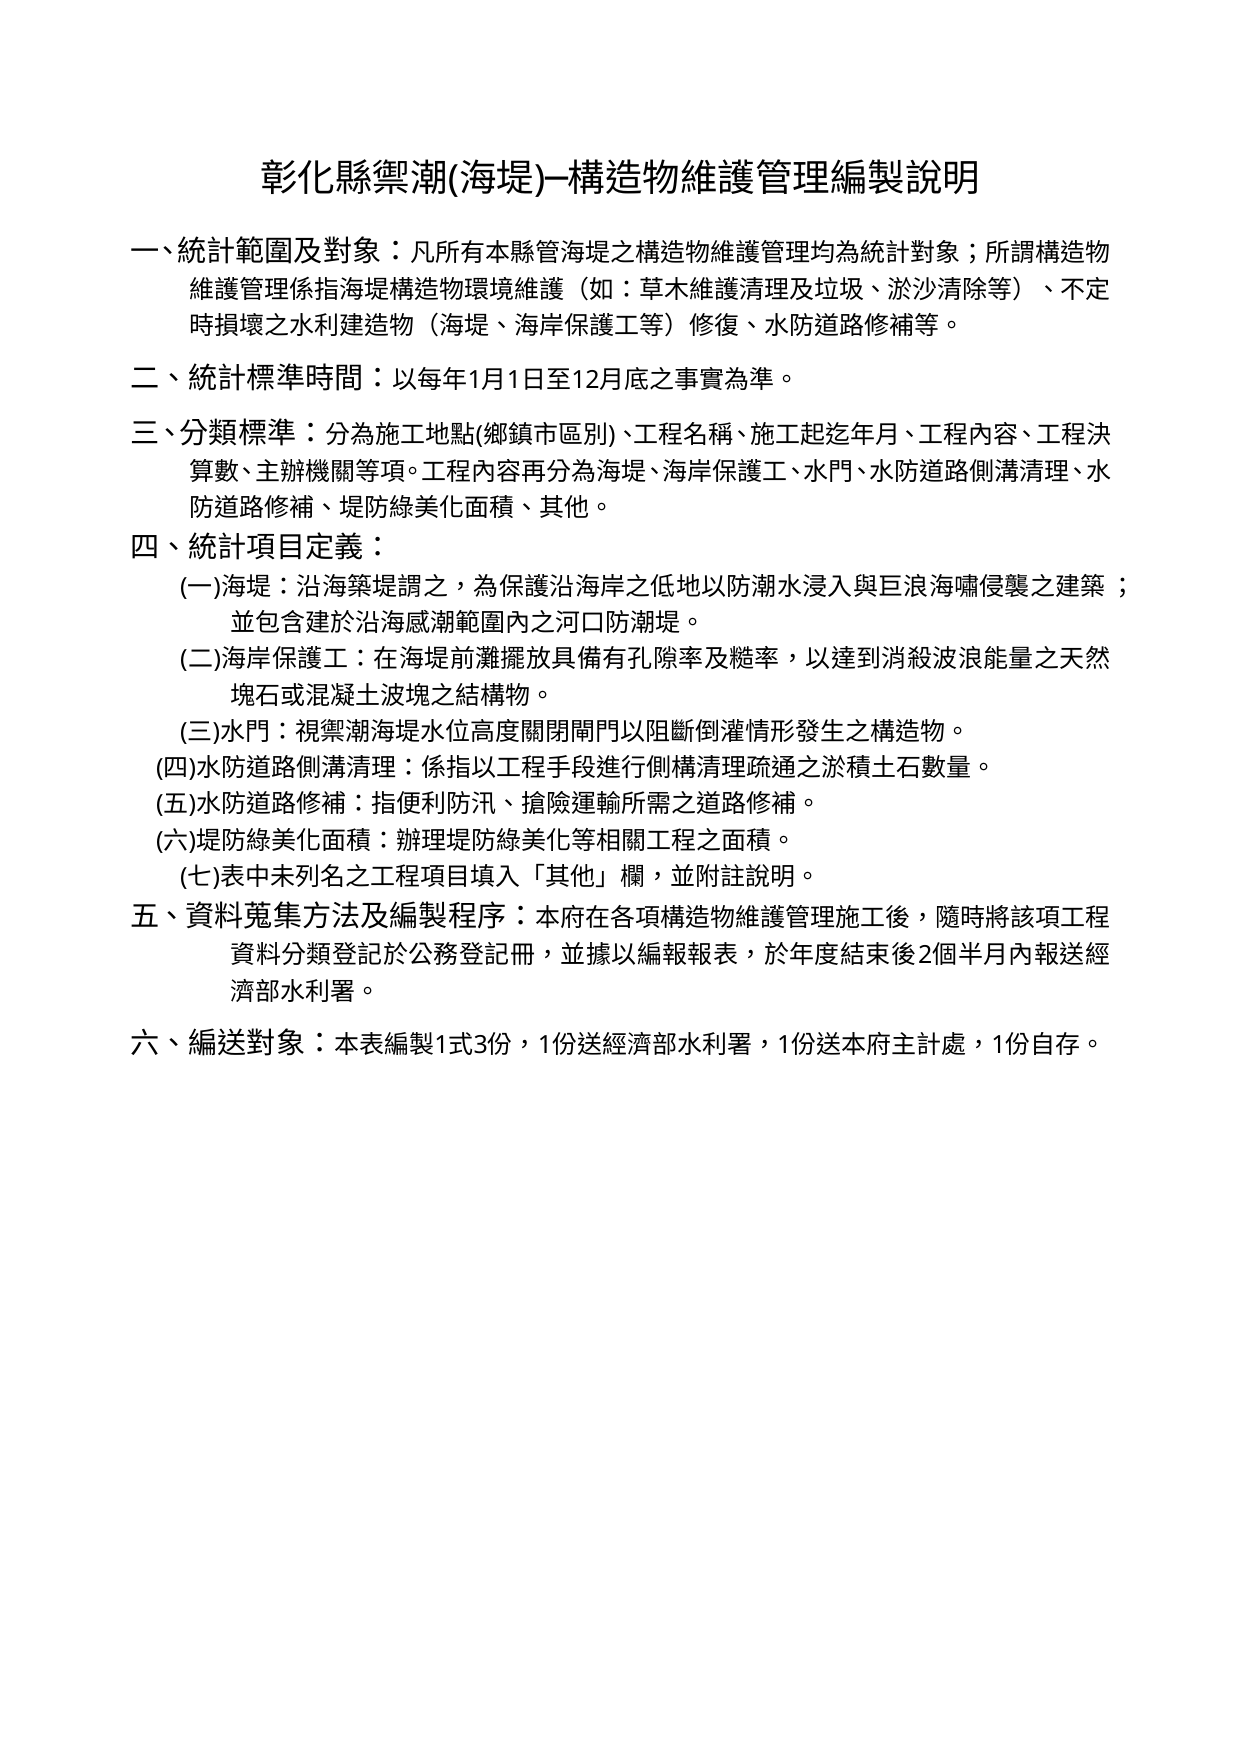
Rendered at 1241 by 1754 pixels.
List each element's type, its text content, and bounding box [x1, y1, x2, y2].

text (六)堤防綠美化面積：辦理堤防綠美化等相關工程之面積。 [130, 820, 1110, 856]
text (七)表中未列名之工程項目填入「其他」欄，並附註說明。 [180, 856, 1110, 893]
text (五)水防道路修補：指便利防汛、搶險運輸所需之道路修補。 [130, 784, 1110, 820]
text (二)海岸保護工：在海堤前灘擺放具備有孔隙率及糙率，以達到消殺波浪能量之天然塊石或混凝土波塊之結構物。 [180, 639, 1110, 711]
text 彰化縣禦潮(海堤)─構造物維護管理編製說明 [130, 148, 1110, 202]
text 六、編送對象：本表編製1式3份，1份送經濟部水利署，1份送本府主計處，1份自存。 [130, 1020, 1110, 1062]
text 二、統計標準時間：以每年1月1日至12月底之事實為準。 [130, 354, 1110, 397]
text 三、分類標準：分為施工地點(鄉鎮市區別)、工程名稱、施工起迄年月、工程內容、工程決算數、主辦機關等項。工程內容再分為海堤、海岸保護工、水門、水防道路側溝清理、水防道路修補、堤防綠美化面積、其他。 [130, 409, 1110, 524]
text 五、資料蒐集方法及編製程序：本府在各項構造物維護管理施工後，隨時將該項工程資料分類登記於公務登記冊，並據以編報報表，於年度結束後2個半月內報送經濟部水利署。 [130, 893, 1110, 1007]
text 一、統計範圍及對象：凡所有本縣管海堤之構造物維護管理均為統計對象；所謂構造物維護管理係指海堤構造物環境維護（如：草木維護清理及垃圾、淤沙清除等）、不定時損壞之水利建造物（海堤、海岸保護工等）修復、水防道路修補等。 [130, 227, 1110, 342]
text 四、統計項目定義： [130, 524, 1110, 566]
text (四)水防道路側溝清理：係指以工程手段進行側構清理疏通之淤積土石數量。 [130, 748, 1110, 784]
text (一)海堤：沿海築堤謂之，為保護沿海岸之低地以防潮水浸入與巨浪海嘯侵襲之建築；並包含建於沿海感潮範圍內之河口防潮堤。 [180, 566, 1110, 639]
text (三)水門：視禦潮海堤水位高度關閉閘門以阻斷倒灌情形發生之構造物。 [180, 711, 1110, 748]
